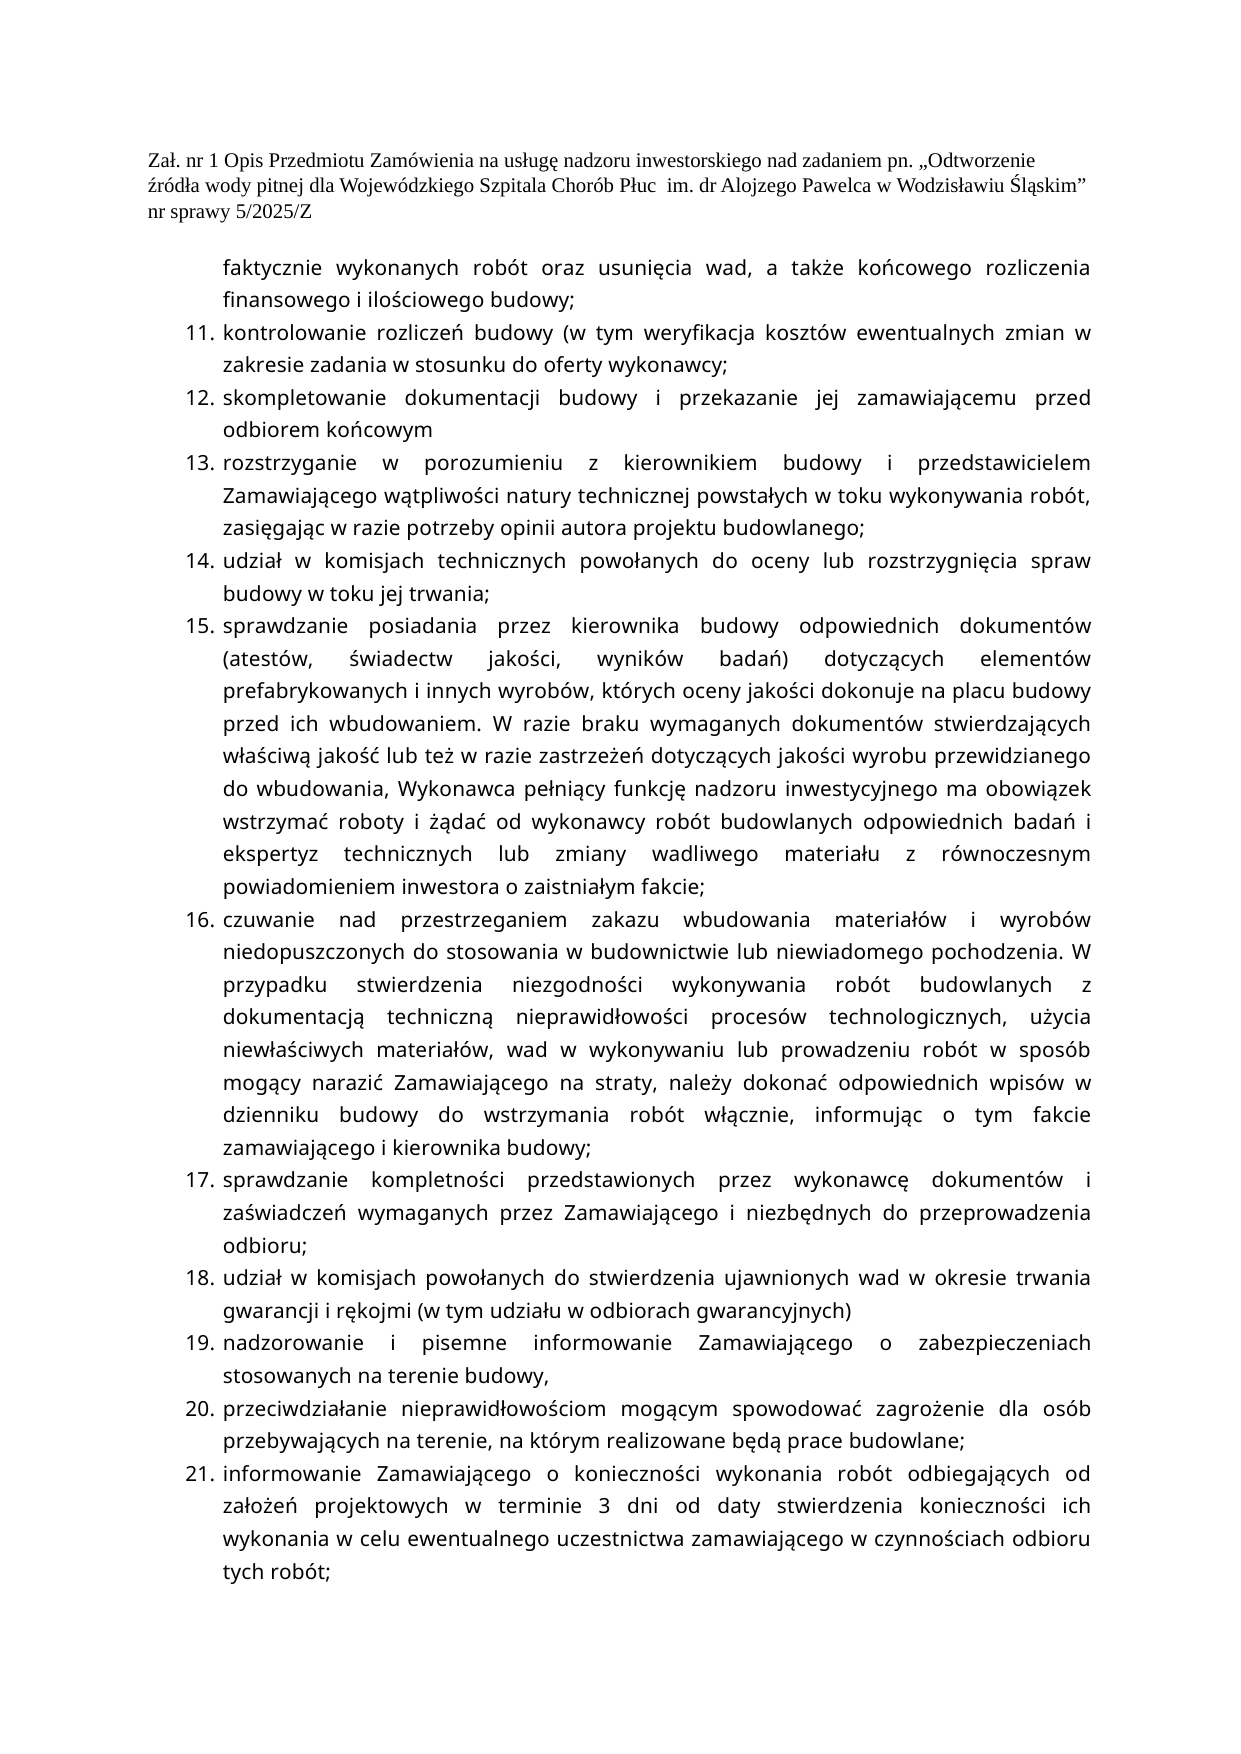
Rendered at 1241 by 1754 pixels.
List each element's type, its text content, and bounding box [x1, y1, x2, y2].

list kontrolowanie rozliczeń budowy (w tym weryfikacja kosztów ewentualnych zmian w zakresie zadania w stosunku do oferty wykonawcy; [185, 318, 1093, 379]
list czuwanie nad przestrzeganiem zakazu wbudowania materiałów i wyrobów niedopuszczonych do stosowania w budownictwie lub niewiadomego pochodzenia. W przypadku stwierdzenia niezgodności wykonywania robót budowlanych z dokumentacją techniczną nieprawidłowości procesów technologicznych, użycia niewłaściwych materiałów, wad w wykonywaniu lub prowadzeniu robót w sposób mogący narazić Zamawiającego na straty, należy dokonać odpowiednich wpisów w dzienniku budowy do wstrzymania robót włącznie, informując o tym fakcie zamawiającego i kierownika budowy; [185, 905, 1093, 1161]
list informowanie Zamawiającego o konieczności wykonania robót odbiegających od założeń projektowych w terminie 3 dni od daty stwierdzenia konieczności ich wykonania w celu ewentualnego uczestnictwa zamawiającego w czynnościach odbioru tych robót; [185, 1459, 1093, 1585]
list nadzorowanie i pisemne informowanie Zamawiającego o zabezpieczeniach stosowanych na terenie budowy, [185, 1328, 1093, 1389]
list sprawdzanie kompletności przedstawionych przez wykonawcę dokumentów i zaświadczeń wymaganych przez Zamawiającego i niezbędnych do przeprowadzenia odbioru; [185, 1166, 1093, 1259]
list udział w komisjach technicznych powołanych do oceny lub rozstrzygnięcia spraw budowy w toku jej trwania; [185, 546, 1093, 607]
list sprawdzanie posiadania przez kierownika budowy odpowiednich dokumentów (atestów, świadectw jakości, wyników badań) dotyczących elementów prefabrykowanych i innych wyrobów, których oceny jakości dokonuje na placu budowy przed ich wbudowaniem. W razie braku wymaganych dokumentów stwierdzających właściwą jakość lub też w razie zastrzeżeń dotyczących jakości wyrobu przewidzianego do wbudowania, Wykonawca pełniący funkcję nadzoru inwestycyjnego ma obowiązek wstrzymać roboty i żądać od wykonawcy robót budowlanych odpowiednich badań i ekspertyz technicznych lub zmiany wadliwego materiału z równoczesnym powiadomieniem inwestora o zaistniałym fakcie; [185, 611, 1093, 901]
list rozstrzyganie w porozumieniu z kierownikiem budowy i przedstawicielem Zamawiającego wątpliwości natury technicznej powstałych w toku wykonywania robót, zasięgając w razie potrzeby opinii autora projektu budowlanego; [185, 448, 1093, 542]
list udział w komisjach powołanych do stwierdzenia ujawnionych wad w okresie trwania gwarancji i rękojmi (w tym udziału w odbiorach gwarancyjnych) [185, 1263, 1093, 1324]
list przeciwdziałanie nieprawidłowościom mogącym spowodować zagrożenie dla osób przebywających na terenie, na którym realizowane będą prace budowlane; [185, 1394, 1093, 1455]
list skompletowanie dokumentacji budowy i przekazanie jej zamawiającemu przed odbiorem końcowym [185, 383, 1093, 444]
list faktycznie wykonanych robót oraz usunięcia wad, a także końcowego rozliczenia finansowego i ilościowego budowy; [185, 253, 1093, 314]
